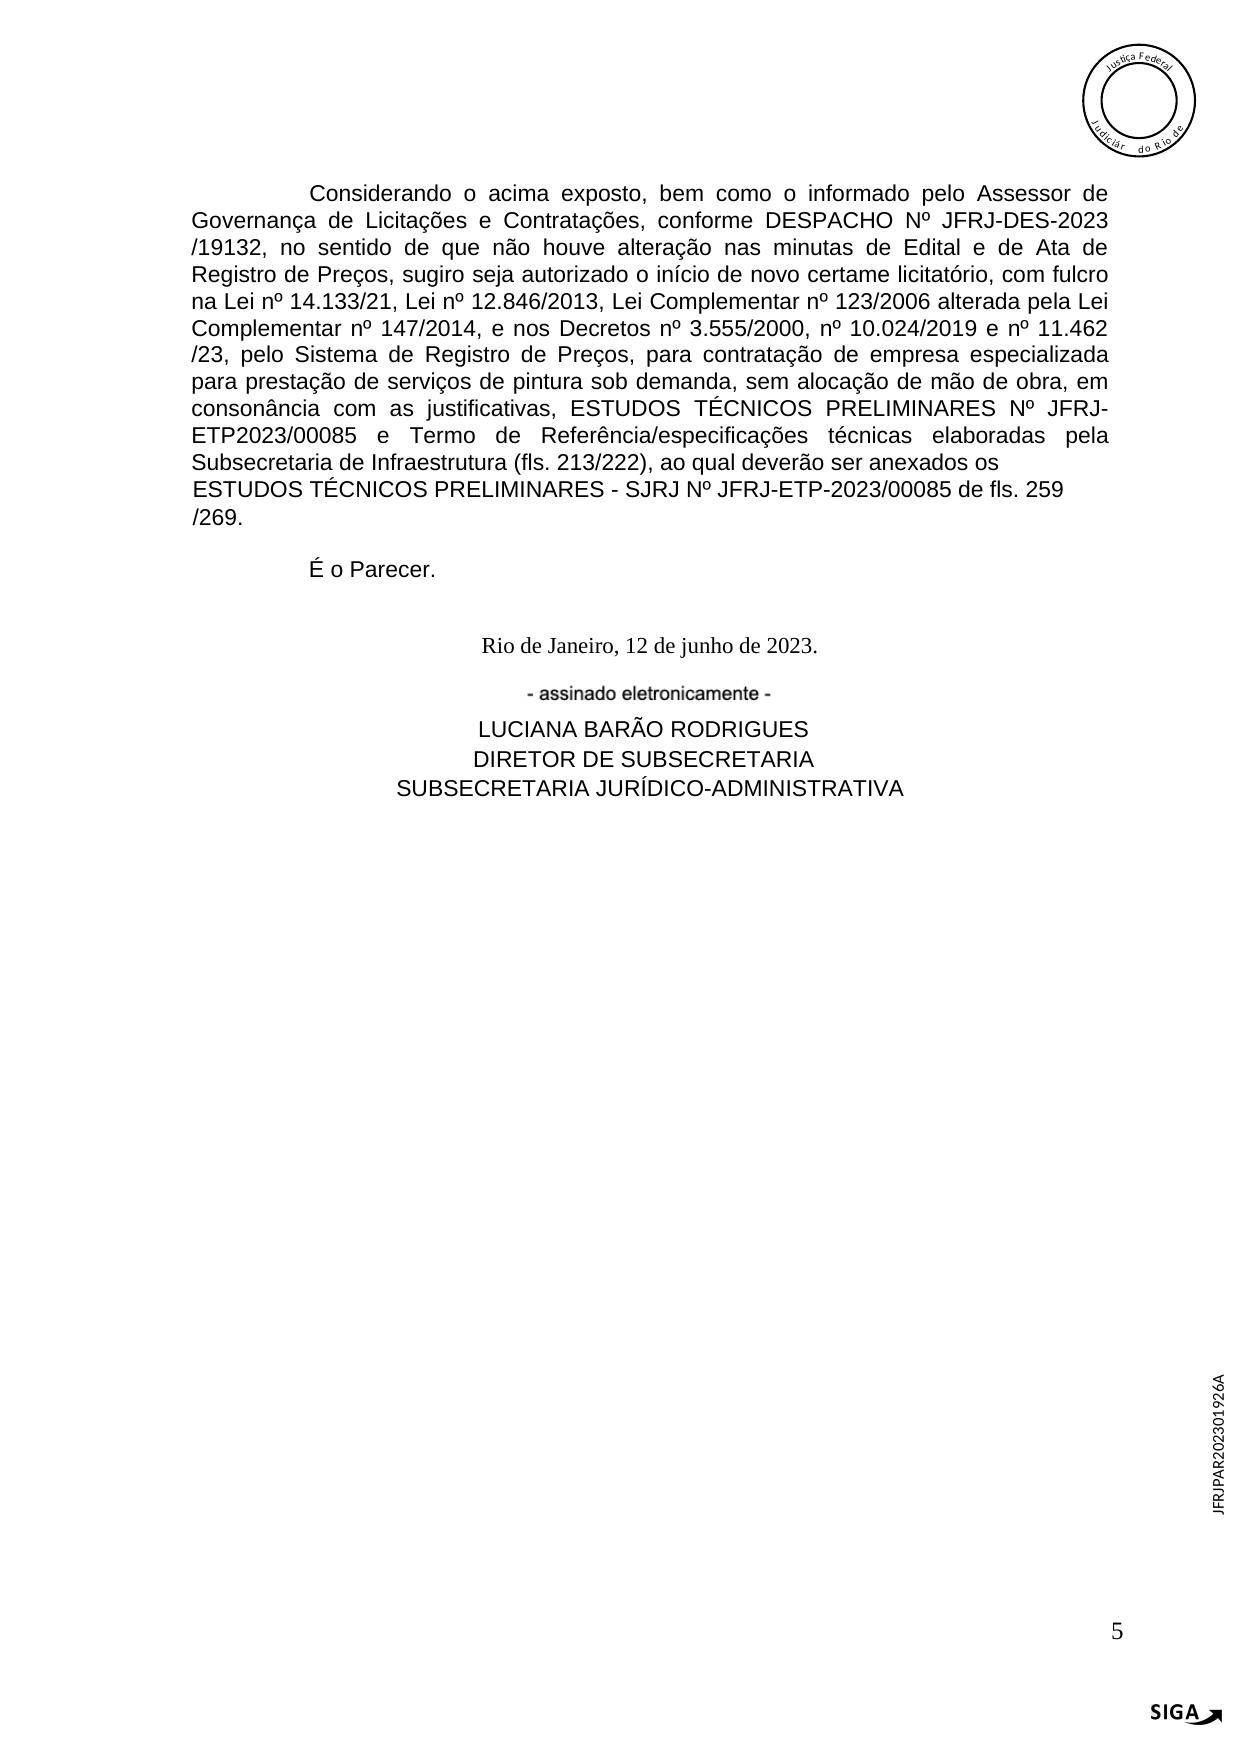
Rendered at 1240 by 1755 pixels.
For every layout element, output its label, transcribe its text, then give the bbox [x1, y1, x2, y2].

text 5 [191, 1616, 1123, 1645]
text Considerando o acima exposto, bem como o informado pelo Assessor de Governança de Licitações e Contratações, conforme DESPACHO Nº JFRJ-DES-2023 /19132, no sentido de que não houve alteração nas minutas de Edital e de Ata de Registro de Preços, sugiro seja autorizado o início de novo certame licitatório, com fulcro na Lei nº 14.133/21, Lei nº 12.846/2013, Lei Complementar nº 123/2006 alterada pela Lei Complementar nº 147/2014, e nos Decretos nº 3.555/2000, nº 10.024/2019 e nº 11.462 /23, pelo Sistema de Registro de Preços, para contratação de empresa especializada para prestação de serviços de pintura sob demanda, sem alocação de mão de obra, em consonância com as justificativas, ESTUDOS TÉCNICOS PRELIMINARES Nº JFRJ-ETP2023/00085 e Termo de Referência/especificações técnicas elaboradas pela Subsecretaria de Infraestrutura (fls. 213/222), ao qual deverão ser anexados os [191, 180, 1109, 475]
text Rio de Janeiro, 12 de junho de 2023. [191, 632, 1109, 659]
text ESTUDOS TÉCNICOS PRELIMINARES - SJRJ Nº JFRJ-ETP-2023/00085 de fls. 259 [192, 476, 1119, 502]
text /269. [192, 504, 1119, 530]
text É o Parecer. [309, 556, 1119, 582]
text SUBSECRETARIA JURÍDICO-ADMINISTRATIVA [278, 775, 1022, 801]
text DIRETOR DE SUBSECRETARIA [278, 746, 1015, 772]
text LUCIANA BARÃO RODRIGUES [278, 716, 1015, 743]
